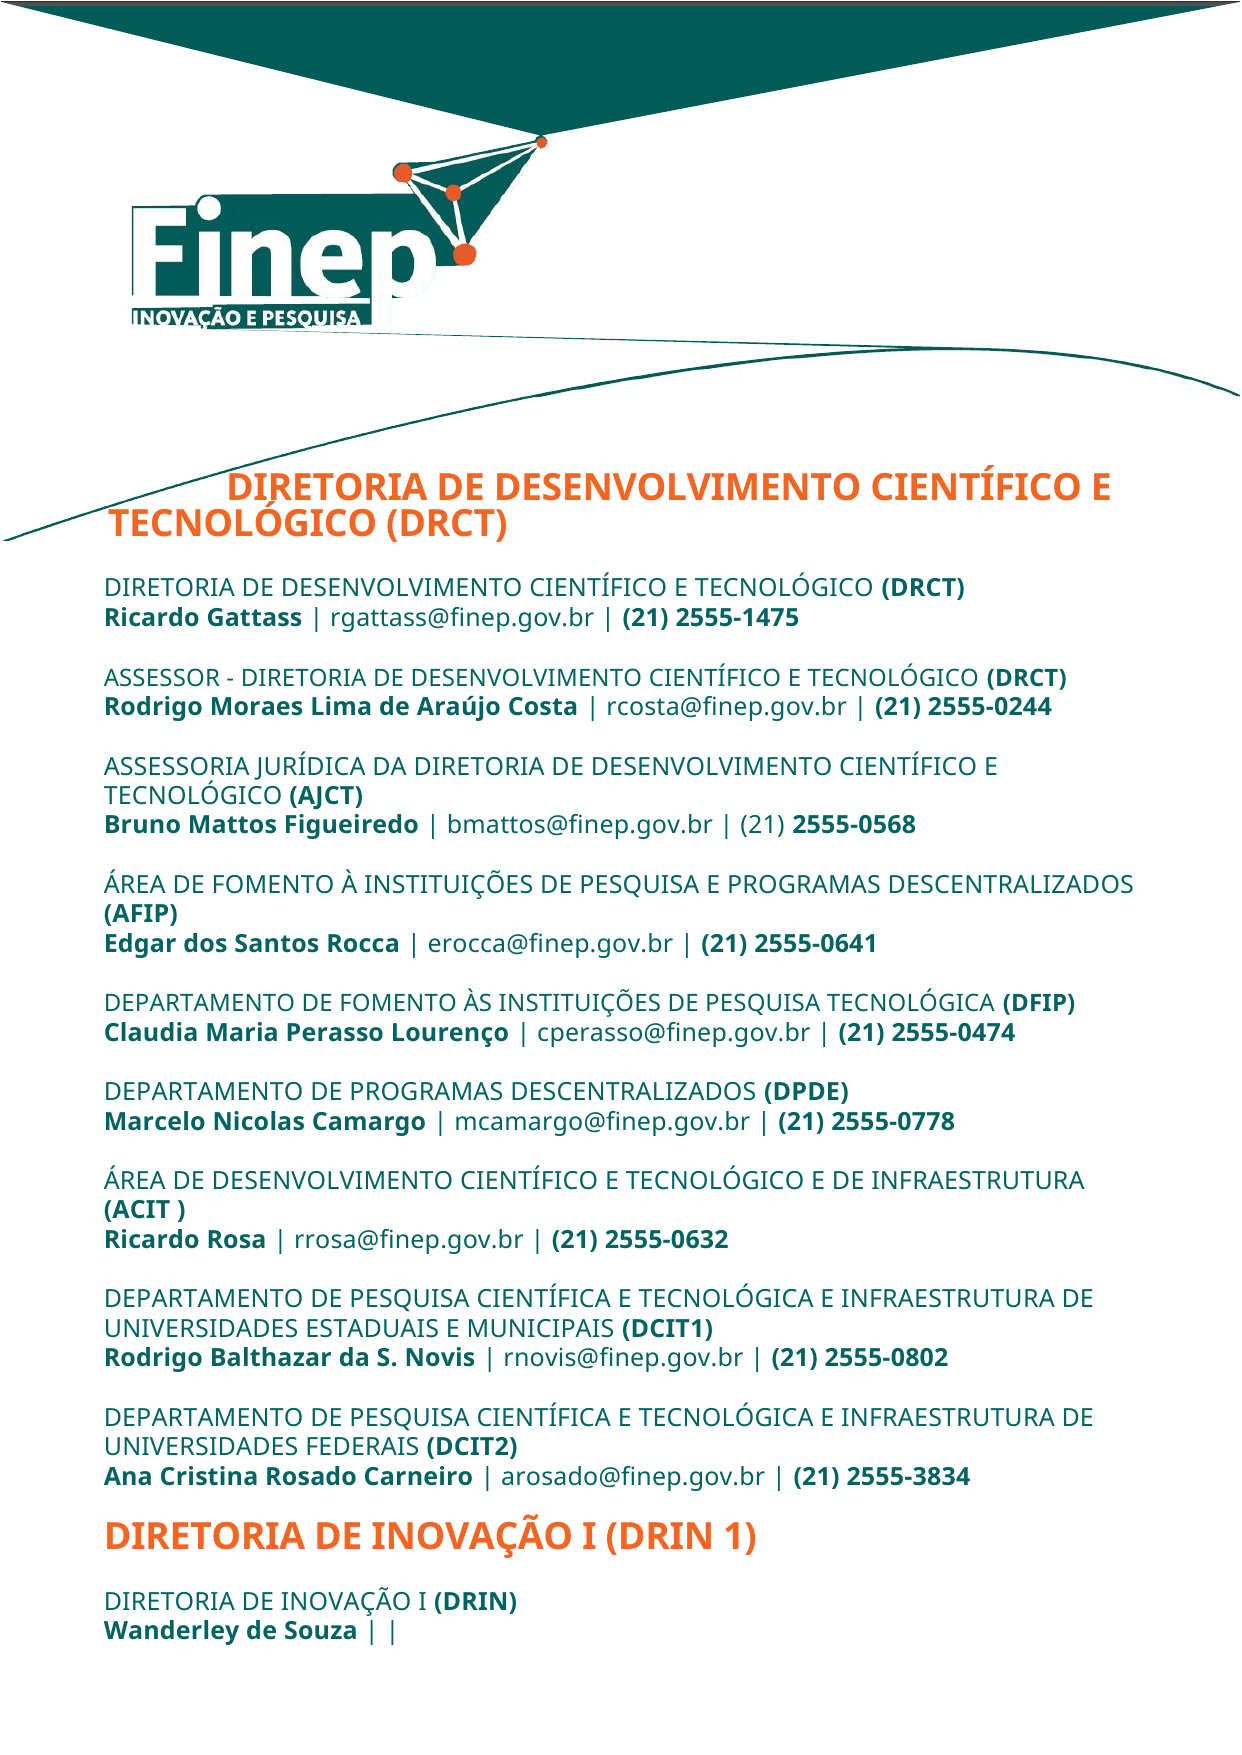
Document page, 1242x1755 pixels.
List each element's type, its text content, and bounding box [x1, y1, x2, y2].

text ASSESSOR - DIRETORIA DE DESENVOLVIMENTO CIENTÍFICO E TECNOLÓGICO (DRCT) [103, 663, 1152, 692]
text ÁREA DE FOMENTO À INSTITUIÇÕES DE PESQUISA E PROGRAMAS DESCENTRALIZADOS (AFIP) [103, 870, 1152, 928]
text Edgar dos Santos Rocca | erocca@finep.gov.br | (21) 2555-0641 [103, 929, 1152, 958]
text DIRETORIA DE DESENVOLVIMENTO CIENTÍFICO E TECNOLÓGICO (DRCT) [103, 472, 1152, 543]
text Rodrigo Moraes Lima de Araújo Costa | rcosta@finep.gov.br | (21) 2555-0244 [103, 692, 1152, 721]
text Ricardo Gattass | rgattass@finep.gov.br | (21) 2555-1475 [103, 603, 1152, 632]
text ÁREA DE DESENVOLVIMENTO CIENTÍFICO E TECNOLÓGICO E DE INFRAESTRUTURA (ACIT ) [103, 1166, 1152, 1224]
text Marcelo Nicolas Camargo | mcamargo@finep.gov.br | (21) 2555-0778 [103, 1107, 1152, 1136]
text Wanderley de Souza | | [103, 1616, 1152, 1645]
text DEPARTAMENTO DE FOMENTO ÀS INSTITUIÇÕES DE PESQUISA TECNOLÓGICA (DFIP) [103, 988, 1152, 1017]
text ASSESSORIA JURÍDICA DA DIRETORIA DE DESENVOLVIMENTO CIENTÍFICO E TECNOLÓGICO (AJCT) [103, 752, 1152, 810]
text DEPARTAMENTO DE PROGRAMAS DESCENTRALIZADOS (DPDE) [103, 1077, 1152, 1106]
text DEPARTAMENTO DE PESQUISA CIENTÍFICA E TECNOLÓGICA E INFRAESTRUTURA DE UNIVERSIDADES FEDERAIS (DCIT2) [103, 1403, 1152, 1461]
text DIRETORIA DE INOVAÇÃO I (DRIN) [103, 1587, 1152, 1616]
text Ricardo Rosa | rrosa@finep.gov.br | (21) 2555-0632 [103, 1225, 1152, 1254]
text Rodrigo Balthazar da S. Novis | rnovis@finep.gov.br | (21) 2555-0802 [103, 1343, 1152, 1372]
text DEPARTAMENTO DE PESQUISA CIENTÍFICA E TECNOLÓGICA E INFRAESTRUTURA DE UNIVERSIDADES ESTADUAIS E MUNICIPAIS (DCIT1) [103, 1284, 1152, 1343]
text Bruno Mattos Figueiredo | bmattos@finep.gov.br | (21) 2555-0568 [103, 811, 1152, 840]
text Claudia Maria Perasso Lourenço | cperasso@finep.gov.br | (21) 2555-0474 [103, 1018, 1152, 1047]
text DIRETORIA DE INOVAÇÃO I (DRIN 1) [103, 1521, 1152, 1556]
text DIRETORIA DE DESENVOLVIMENTO CIENTÍFICO E TECNOLÓGICO (DRCT) [103, 573, 1152, 603]
text Ana Cristina Rosado Carneiro | arosado@finep.gov.br | (21) 2555-3834 [103, 1462, 1152, 1491]
